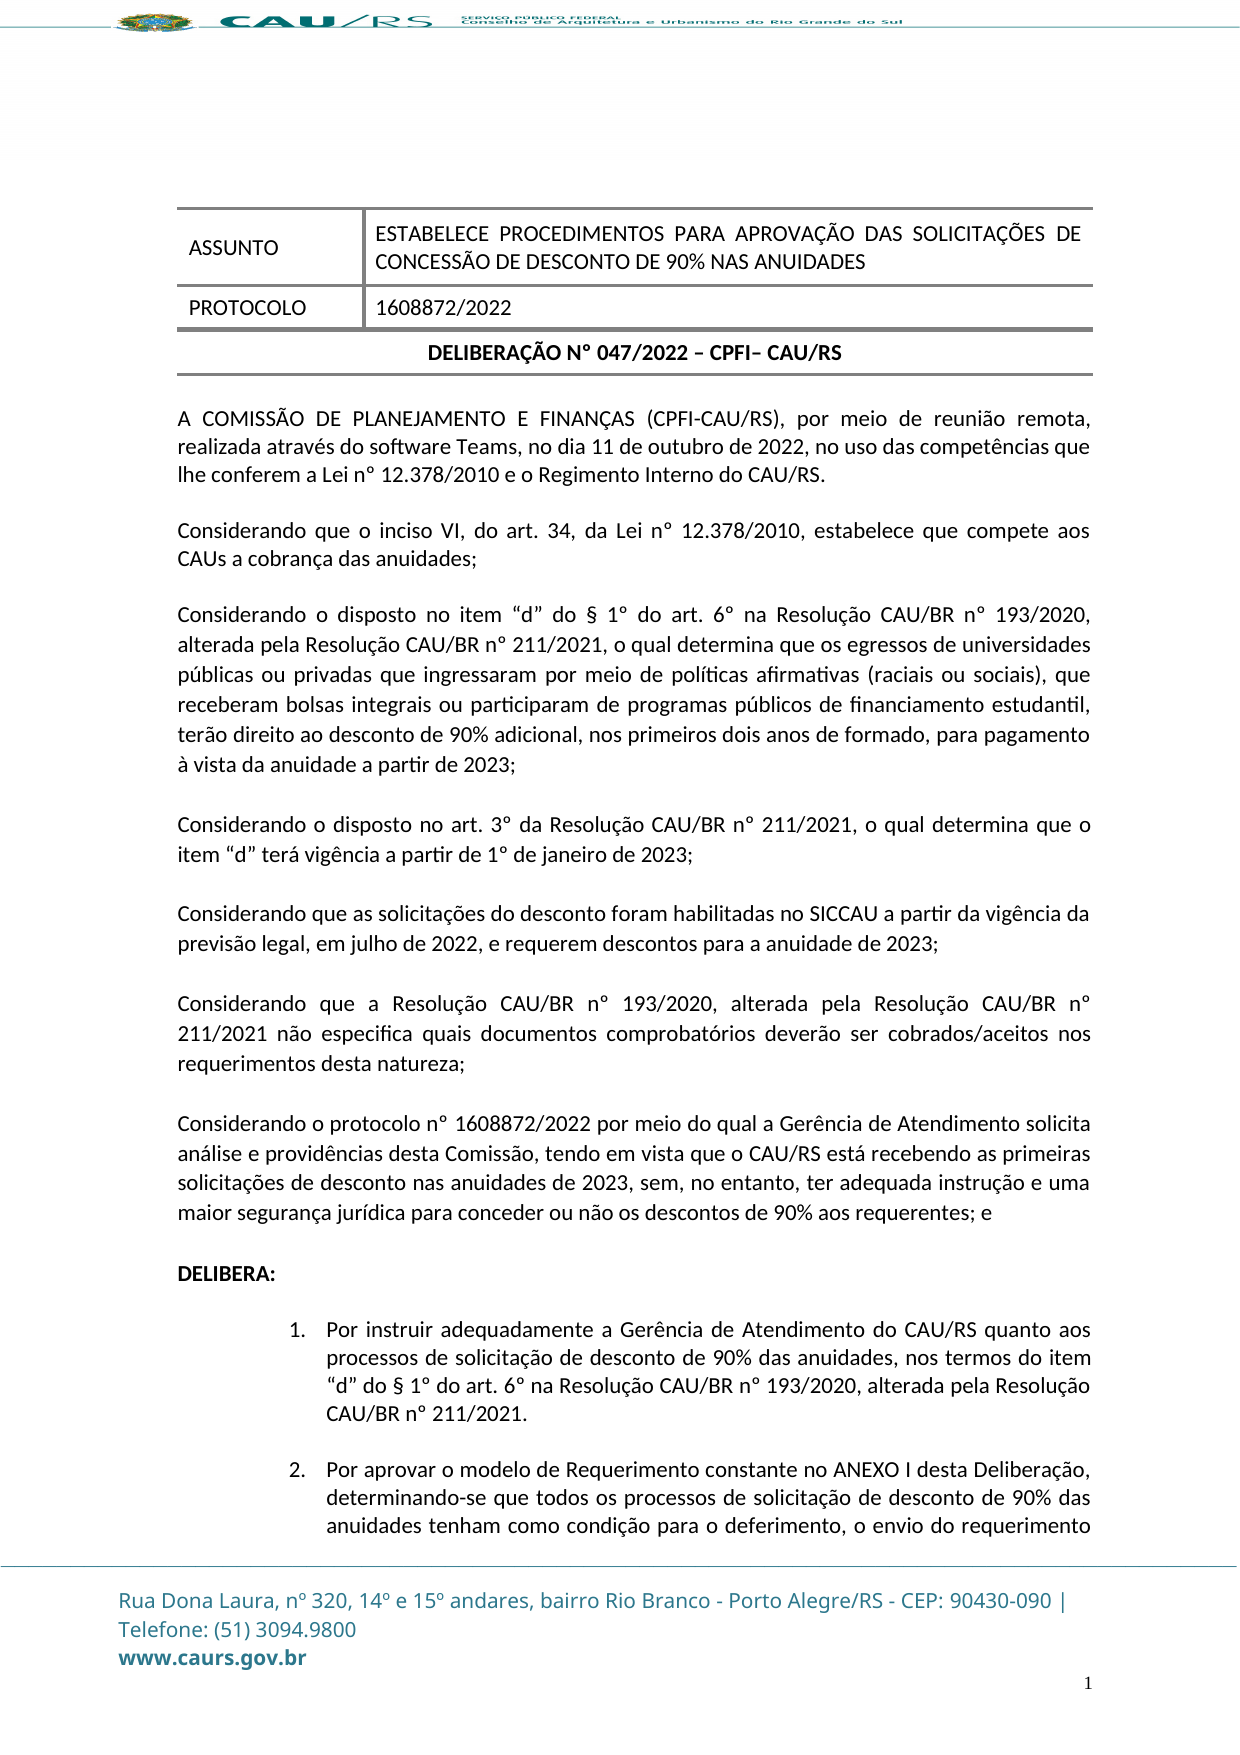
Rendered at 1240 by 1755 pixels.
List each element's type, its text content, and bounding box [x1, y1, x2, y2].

text Considerando o disposto no art. 3º da Resolução CAU/BR nº 211/2021, o qual determina que o item “d” terá vigência a partir de 1º de janeiro de 2023; [177, 780, 1092, 868]
list Por instruir adequadamente a Gerência de Atendimento do CAU/RS quanto aos processos de solicitação de desconto de 90% das anuidades, nos termos do item “d” do § 1º do art. 6º na Resolução CAU/BR nº 193/2020, alterada pela Resolução CAU/BR nº 211/2021. [288, 1315, 1092, 1427]
list Por aprovar o modelo de Requerimento constante no ANEXO I desta Deliberação, determinando-se que todos os processos de solicitação de desconto de 90% das anuidades tenham como condição para o deferimento, o envio do requerimento [288, 1455, 1092, 1539]
table_cell DELIBERAÇÃO Nº 047/2022 – CPFI– CAU/RS [177, 332, 1092, 373]
text Considerando que a Resolução CAU/BR nº 193/2020, alterada pela Resolução CAU/BR nº 211/2021 não especifica quais documentos comprobatórios deverão ser cobrados/aceitos nos requerimentos desta natureza; [177, 959, 1092, 1077]
text Considerando o protocolo nº 1608872/2022 por meio do qual a Gerência de Atendimento solicita análise e providências desta Comissão, tendo em vista que o CAU/RS está recebendo as primeiras solicitações de desconto nas anuidades de 2023, sem, no entanto, ter adequada instrução e uma maior segurança jurídica para conceder ou não os descontos de 90% aos requerentes; e [177, 1109, 1092, 1226]
table_header ESTABELECE PROCEDIMENTOS PARA APROVAÇÃO DAS SOLICITAÇÕES DE CONCESSÃO DE DESCONTO DE 90% NAS ANUIDADES [366, 210, 1092, 284]
text Considerando o disposto no item “d” do § 1º do art. 6º na Resolução CAU/BR nº 193/2020, alterada pela Resolução CAU/BR nº 211/2021, o qual determina que os egressos de universidades públicas ou privadas que ingressaram por meio de políticas afirmativas (raciais ou sociais), que receberam bolsas integrais ou participaram de programas públicos de financiamento estudantil, terão direito ao desconto de 90% adicional, nos primeiros dois anos de formado, para pagamento à vista da anuidade a partir de 2023; [177, 601, 1092, 778]
text Considerando que as solicitações do desconto foram habilitadas no SICCAU a partir da vigência da previsão legal, em julho de 2022, e requerem descontos para a anuidade de 2023; [177, 899, 1092, 957]
text DELIBERA: [177, 1259, 1092, 1287]
table_cell 1608872/2022 [366, 287, 1092, 327]
table_cell PROTOCOLO [177, 287, 362, 327]
text Considerando que o inciso VI, do art. 34, da Lei nº 12.378/2010, estabelece que compete aos CAUs a cobrança das anuidades; [177, 516, 1092, 572]
text A COMISSÃO DE PLANEJAMENTO E FINANÇAS (CPFI-CAU/RS), por meio de reunião remota, realizada através do software Teams, no dia 11 de outubro de 2022, no uso das competências que lhe conferem a Lei nº 12.378/2010 e o Regimento Interno do CAU/RS. [177, 404, 1092, 488]
table_header ASSUNTO [177, 210, 362, 284]
